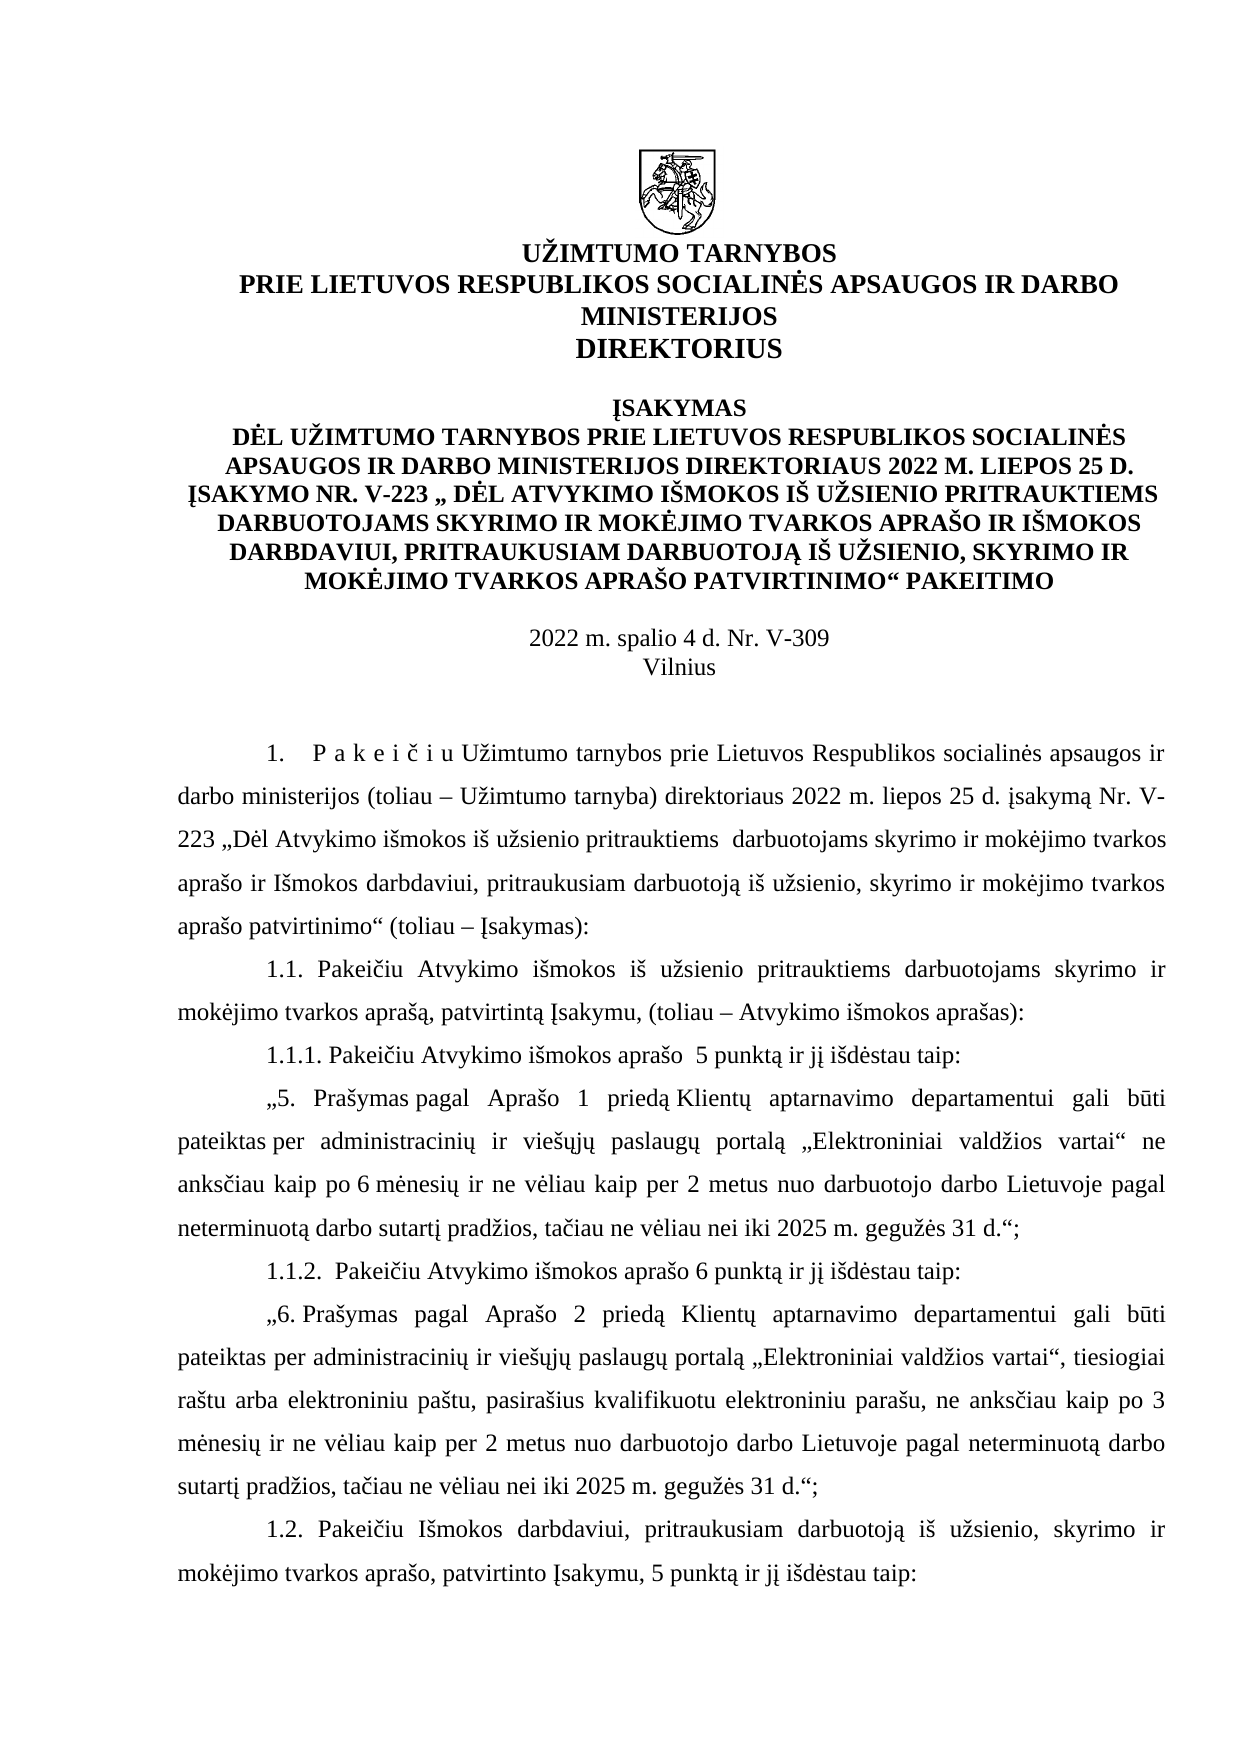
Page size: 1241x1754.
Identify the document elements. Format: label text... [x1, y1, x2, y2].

text 1.1.2. Pakeičiu Atvykimo išmokos aprašo 6 punktą ir jį išdėstau taip: [177, 1256, 1167, 1284]
subtitle ĮSAKYMAS [177, 393, 1181, 422]
subtitle Vilnius [177, 652, 1181, 681]
text 2022 m. spalio 4 d. Nr. V-309 [177, 623, 1181, 652]
text 1.2. Pakeičiu Išmokos darbdaviui, pritraukusiam darbuotoją iš užsienio, skyrimo ir mokėjimo tvarkos aprašo, patvirtinto Įsakymu, 5 punktą ir jį išdėstau taip: [177, 1514, 1166, 1586]
text 1. P a k e i č i u Užimtumo tarnybos prie Lietuvos Respublikos socialinės apsaugos ir darbo ministerijos (toliau – Užimtumo tarnyba) direktoriaus 2022 m. liepos 25 d. įsakymą Nr. V-223 „Dėl Atvykimo išmokos iš užsienio pritrauktiems darbuotojams skyrimo ir mokėjimo tvarkos aprašo ir Išmokos darbdaviui, pritraukusiam darbuotoją iš užsienio, skyrimo ir mokėjimo tvarkos aprašo patvirtinimo“ (toliau – Įsakymas): [177, 738, 1167, 939]
text „6. Prašymas pagal Aprašo 2 priedą Klientų aptarnavimo departamentui gali būti pateiktas per administracinių ir viešųjų paslaugų portalą „Elektroniniai valdžios vartai“, tiesiogiai raštu arba elektroniniu paštu, pasirašius kvalifikuotu elektroniniu parašu, ne anksčiau kaip po 3 mėnesių ir ne vėliau kaip per 2 metus nuo darbuotojo darbo Lietuvoje pagal neterminuotą darbo sutartį pradžios, tačiau ne vėliau nei iki 2025 m. gegužės 31 d.“; [177, 1299, 1167, 1500]
text „5. Prašymas pagal Aprašo 1 priedą Klientų aptarnavimo departamentui gali būti pateiktas per administracinių ir viešųjų paslaugų portalą „Elektroniniai valdžios vartai“ ne anksčiau kaip po 6 mėnesių ir ne vėliau kaip per 2 metus nuo darbuotojo darbo Lietuvoje pagal neterminuotą darbo sutartį pradžios, tačiau ne vėliau nei iki 2025 m. gegužės 31 d.“; [177, 1083, 1167, 1241]
subtitle DĖL UŽIMTUMO TARNYBOS PRIE LIETUVOS RESPUBLIKOS SOCIALINĖS APSAUGOS IR DARBO MINISTERIJOS DIREKTORIAUS 2022 M. liepos 25 D. ĮSAKYMO NR. V-223 „ dėl atvykimo IŠMOKOS iš UŽSIENIO PRITRAUKTIEMS DARBUOTOJAMS SKYRIMO IR MOKĖJIMO TVARKOS APRAŠO IR IŠMOKOS DARBDAVIUI, PRITRAUKUSIAM DARBUOTOJĄ IŠ UŽSIENIO, SKYRIMO IR MOKĖJIMO TVARKOS APRAŠo PATVIRTINIMO“ PAKEITIMO [177, 422, 1181, 594]
text 1.1. Pakeičiu Atvykimo išmokos iš užsienio pritrauktiems darbuotojams skyrimo ir mokėjimo tvarkos aprašą, patvirtintą Įsakymu, (toliau – Atvykimo išmokos aprašas): [177, 954, 1167, 1026]
text 1.1.1. Pakeičiu Atvykimo išmokos aprašo 5 punktą ir jį išdėstau taip: [177, 1040, 1167, 1069]
text UŽIMTUMO TARNYBOS prie LIETUVOS RESPUBLIKOS socialinės apsaugos ir darbo ministerijos DIREKTORIUS [177, 237, 1181, 364]
